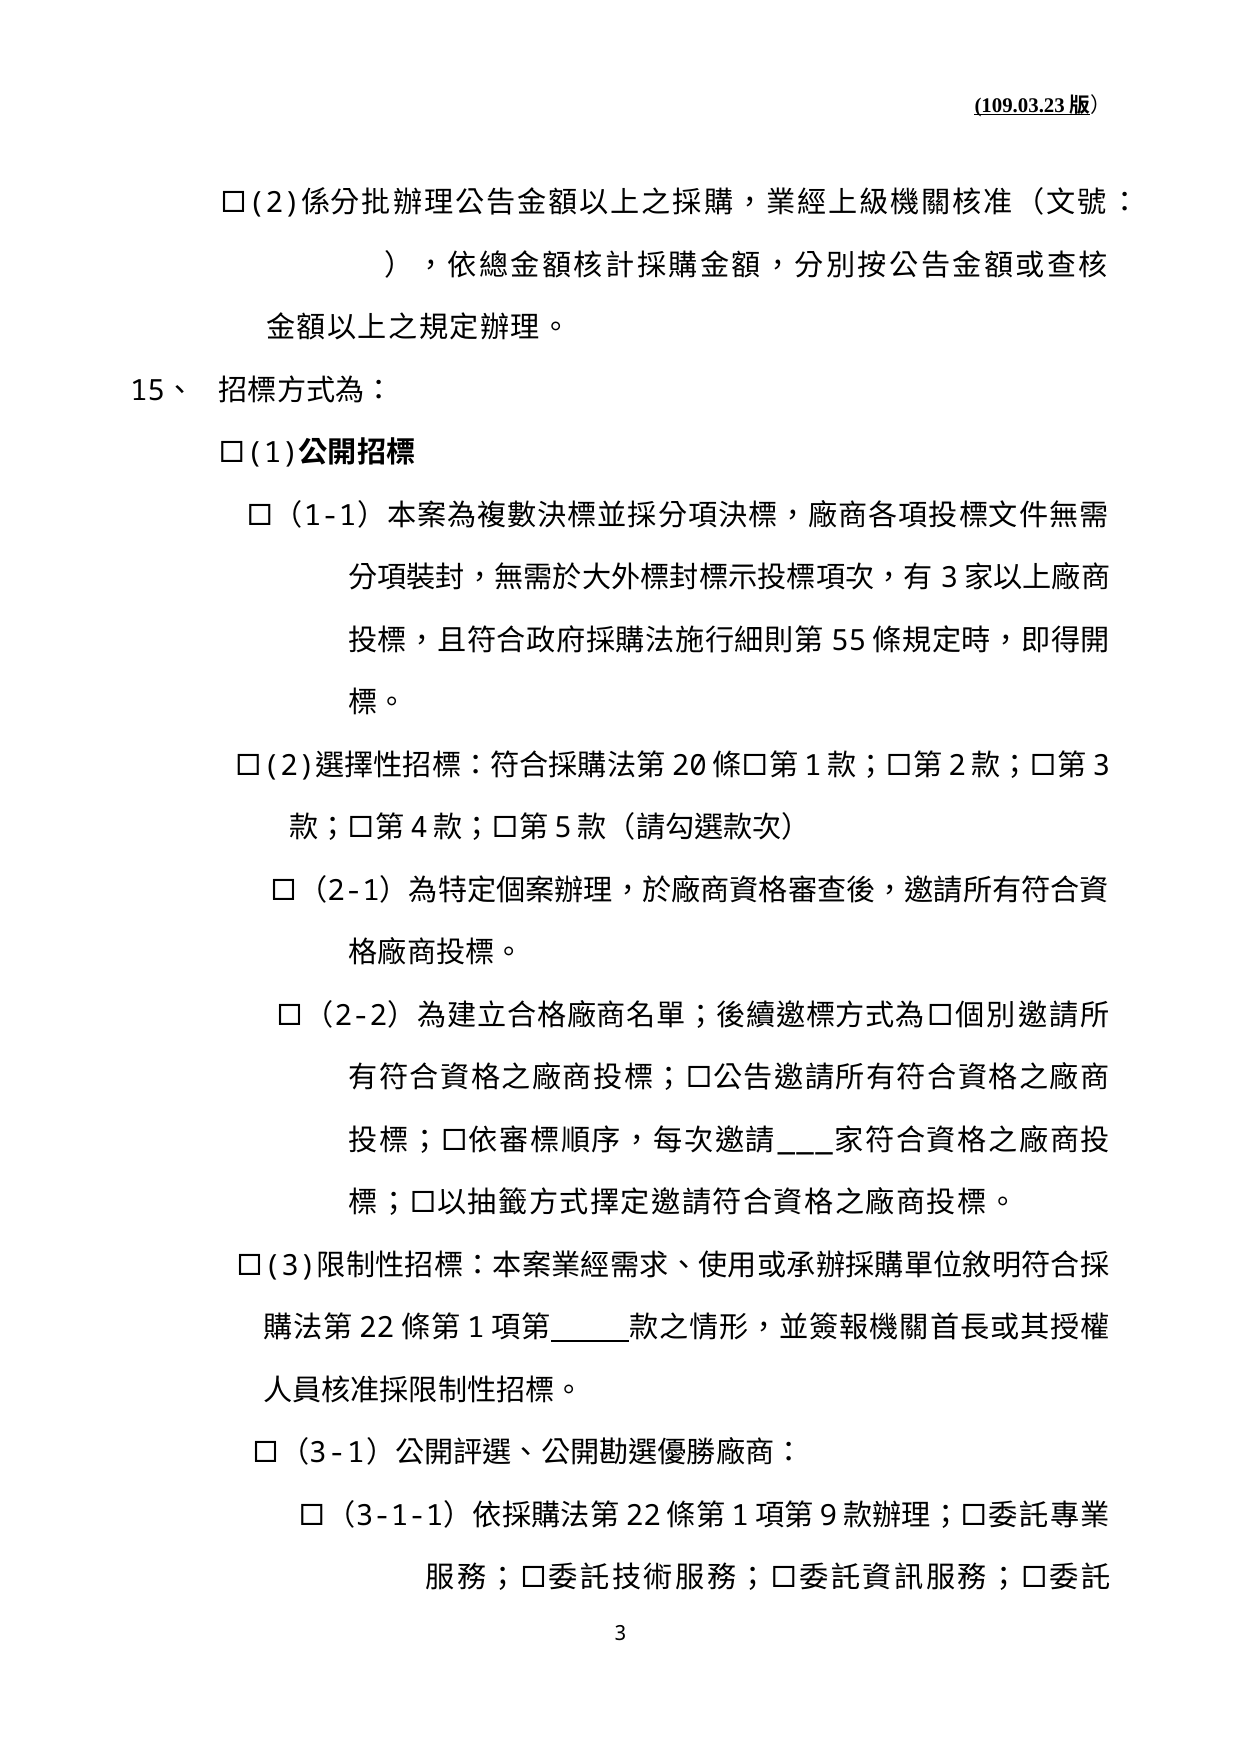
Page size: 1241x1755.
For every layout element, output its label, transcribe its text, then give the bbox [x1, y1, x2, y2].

text (3)限制性招標：本案業經需求、使用或承辦採購單位敘明符合採購法第22條第1項第 款之情形，並簽報機關首長或其授權人員核准採限制性招標。 [130, 1221, 1110, 1408]
text （3-1）公開評選、公開勘選優勝廠商： [130, 1408, 1110, 1471]
list 招標方式為： [130, 346, 1110, 408]
text (1)公開招標 [218, 408, 1110, 471]
text （3-1-1）依採購法第22條第1項第9款辦理；委託專業服務；委託技術服務；委託資訊服務；委託 [121, 1471, 1110, 1596]
text (2)係分批辦理公告金額以上之採購，業經上級機關核准（文號： ），依總金額核計採購金額，分別按公告金額或查核金額以上之規定辦理。 [130, 158, 1110, 346]
text （2-2）為建立合格廠商名單；後續邀標方式為個別邀請所有符合資格之廠商投標；公告邀請所有符合資格之廠商投標；依審標順序，每次邀請___家符合資格之廠商投標；以抽籤方式擇定邀請符合資格之廠商投標。 [130, 971, 1110, 1221]
text (2)選擇性招標：符合採購法第20條第1款；第2款；第3款；第4款；第5款（請勾選款次） [130, 721, 1110, 846]
text （2-1）為特定個案辦理，於廠商資格審查後，邀請所有符合資格廠商投標。 [130, 846, 1110, 971]
text （1-1）本案為複數決標並採分項決標，廠商各項投標文件無需分項裝封，無需於大外標封標示投標項次，有3家以上廠商投標，且符合政府採購法施行細則第55條規定時，即得開標。 [247, 471, 1110, 721]
